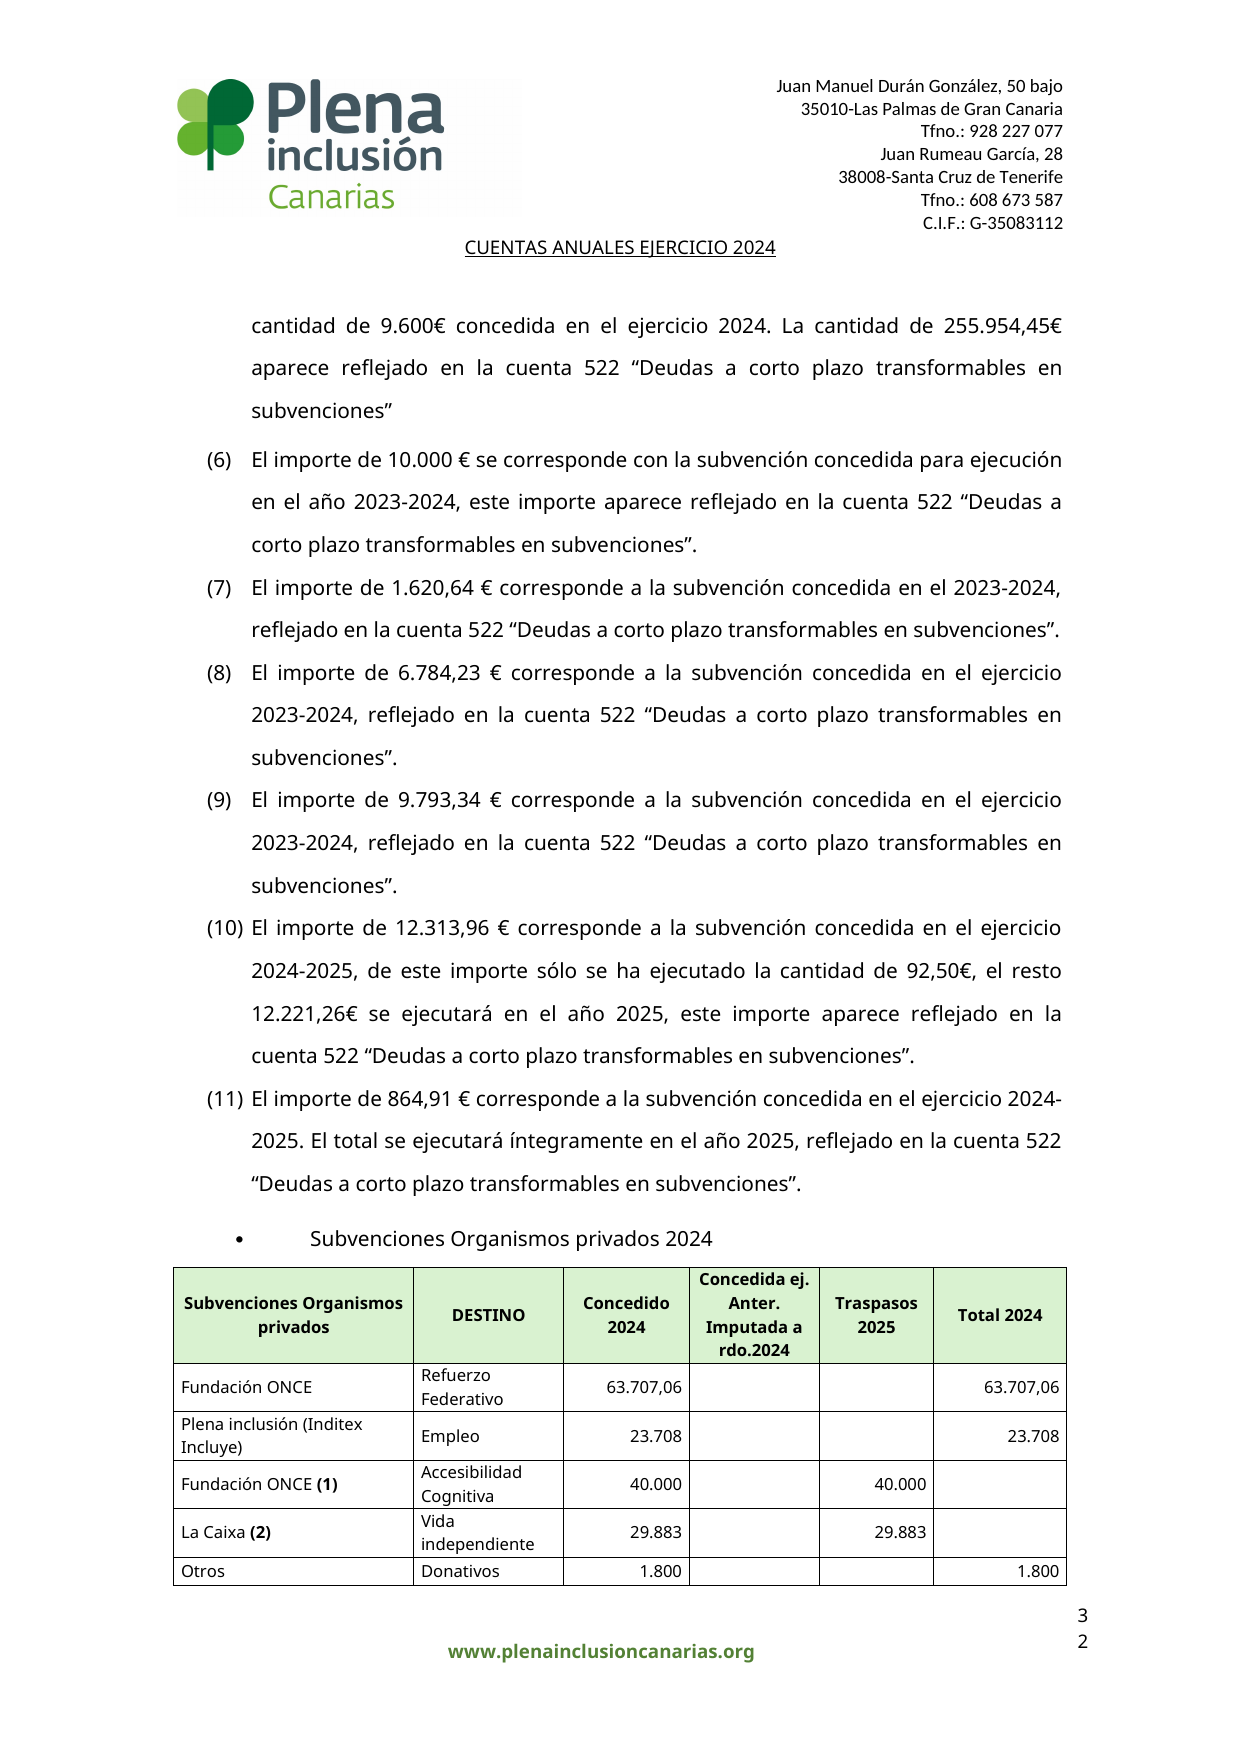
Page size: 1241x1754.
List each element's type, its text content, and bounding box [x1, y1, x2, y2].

table_header Concedida ej. Anter. Imputada a rdo.2024 [690, 1268, 819, 1363]
table_cell Donativos [414, 1558, 563, 1585]
list El importe de 12.313,96 € corresponde a la subvención concedida en el ejercicio 2024-2025, de este importe sólo se ha ejecutado la cantidad de 92,50€, el resto 12.221,26€ se ejecutará en el año 2025, este importe aparece reflejado en la cuenta 522 “Deudas a corto plazo transformables en subvenciones”. [207, 913, 1063, 1070]
table_cell [934, 1509, 1066, 1557]
table_cell 29.883 [820, 1509, 933, 1557]
list El importe de 1.620,64 € corresponde a la subvención concedida en el 2023-2024, reflejado en la cuenta 522 “Deudas a corto plazo transformables en subvenciones”. [207, 573, 1063, 644]
table_cell La Caixa (2) [174, 1509, 413, 1557]
table_cell Fundación ONCE (1) [174, 1461, 413, 1508]
table_cell 1.800 [564, 1558, 689, 1585]
list Subvenciones Organismos privados 2024 [236, 1224, 1063, 1253]
table_cell Vida independiente [414, 1509, 563, 1557]
table_cell [820, 1412, 933, 1460]
table_cell Refuerzo Federativo [414, 1364, 563, 1411]
table_cell [690, 1558, 819, 1585]
table_cell [934, 1461, 1066, 1508]
list El importe de 6.784,23 € corresponde a la subvención concedida en el ejercicio 2023-2024, reflejado en la cuenta 522 “Deudas a corto plazo transformables en subvenciones”. [207, 658, 1063, 771]
table_cell 63.707,06 [934, 1364, 1066, 1411]
table_cell [690, 1364, 819, 1411]
table_cell [820, 1558, 933, 1585]
table_cell Fundación ONCE [174, 1364, 413, 1411]
table_cell 23.708 [934, 1412, 1066, 1460]
table_header DESTINO [414, 1268, 563, 1363]
table_cell [820, 1364, 933, 1411]
table_cell Empleo [414, 1412, 563, 1460]
table_cell Otros [174, 1558, 413, 1585]
table_cell 1.800 [934, 1558, 1066, 1585]
list El importe de 9.793,34 € corresponde a la subvención concedida en el ejercicio 2023-2024, reflejado en la cuenta 522 “Deudas a corto plazo transformables en subvenciones”. [207, 786, 1063, 899]
list El importe de 10.000 € se corresponde con la subvención concedida para ejecución en el año 2023-2024, este importe aparece reflejado en la cuenta 522 “Deudas a corto plazo transformables en subvenciones”. [207, 445, 1063, 558]
table_cell Accesibilidad Cognitiva [414, 1461, 563, 1508]
table_header Subvenciones Organismos privados [174, 1268, 413, 1363]
list El importe de 864,91 € corresponde a la subvención concedida en el ejercicio 2024-2025. El total se ejecutará íntegramente en el año 2025, reflejado en la cuenta 522 “Deudas a corto plazo transformables en subvenciones”. [207, 1084, 1063, 1197]
table_header Concedido 2024 [564, 1268, 689, 1363]
table_cell [690, 1461, 819, 1508]
table_cell 63.707,06 [564, 1364, 689, 1411]
table_header Traspasos 2025 [820, 1268, 933, 1363]
table_cell 23.708 [564, 1412, 689, 1460]
table_cell Plena inclusión (Inditex Incluye) [174, 1412, 413, 1460]
table_cell 29.883 [564, 1509, 689, 1557]
table_cell 40.000 [564, 1461, 689, 1508]
table_cell [690, 1412, 819, 1460]
table_header Total 2024 [934, 1268, 1066, 1363]
table_cell 40.000 [820, 1461, 933, 1508]
list cantidad de 9.600€ concedida en el ejercicio 2024. La cantidad de 255.954,45€ aparece reflejado en la cuenta 522 “Deudas a corto plazo transformables en subvenciones” [207, 311, 1063, 424]
table_cell [690, 1509, 819, 1557]
